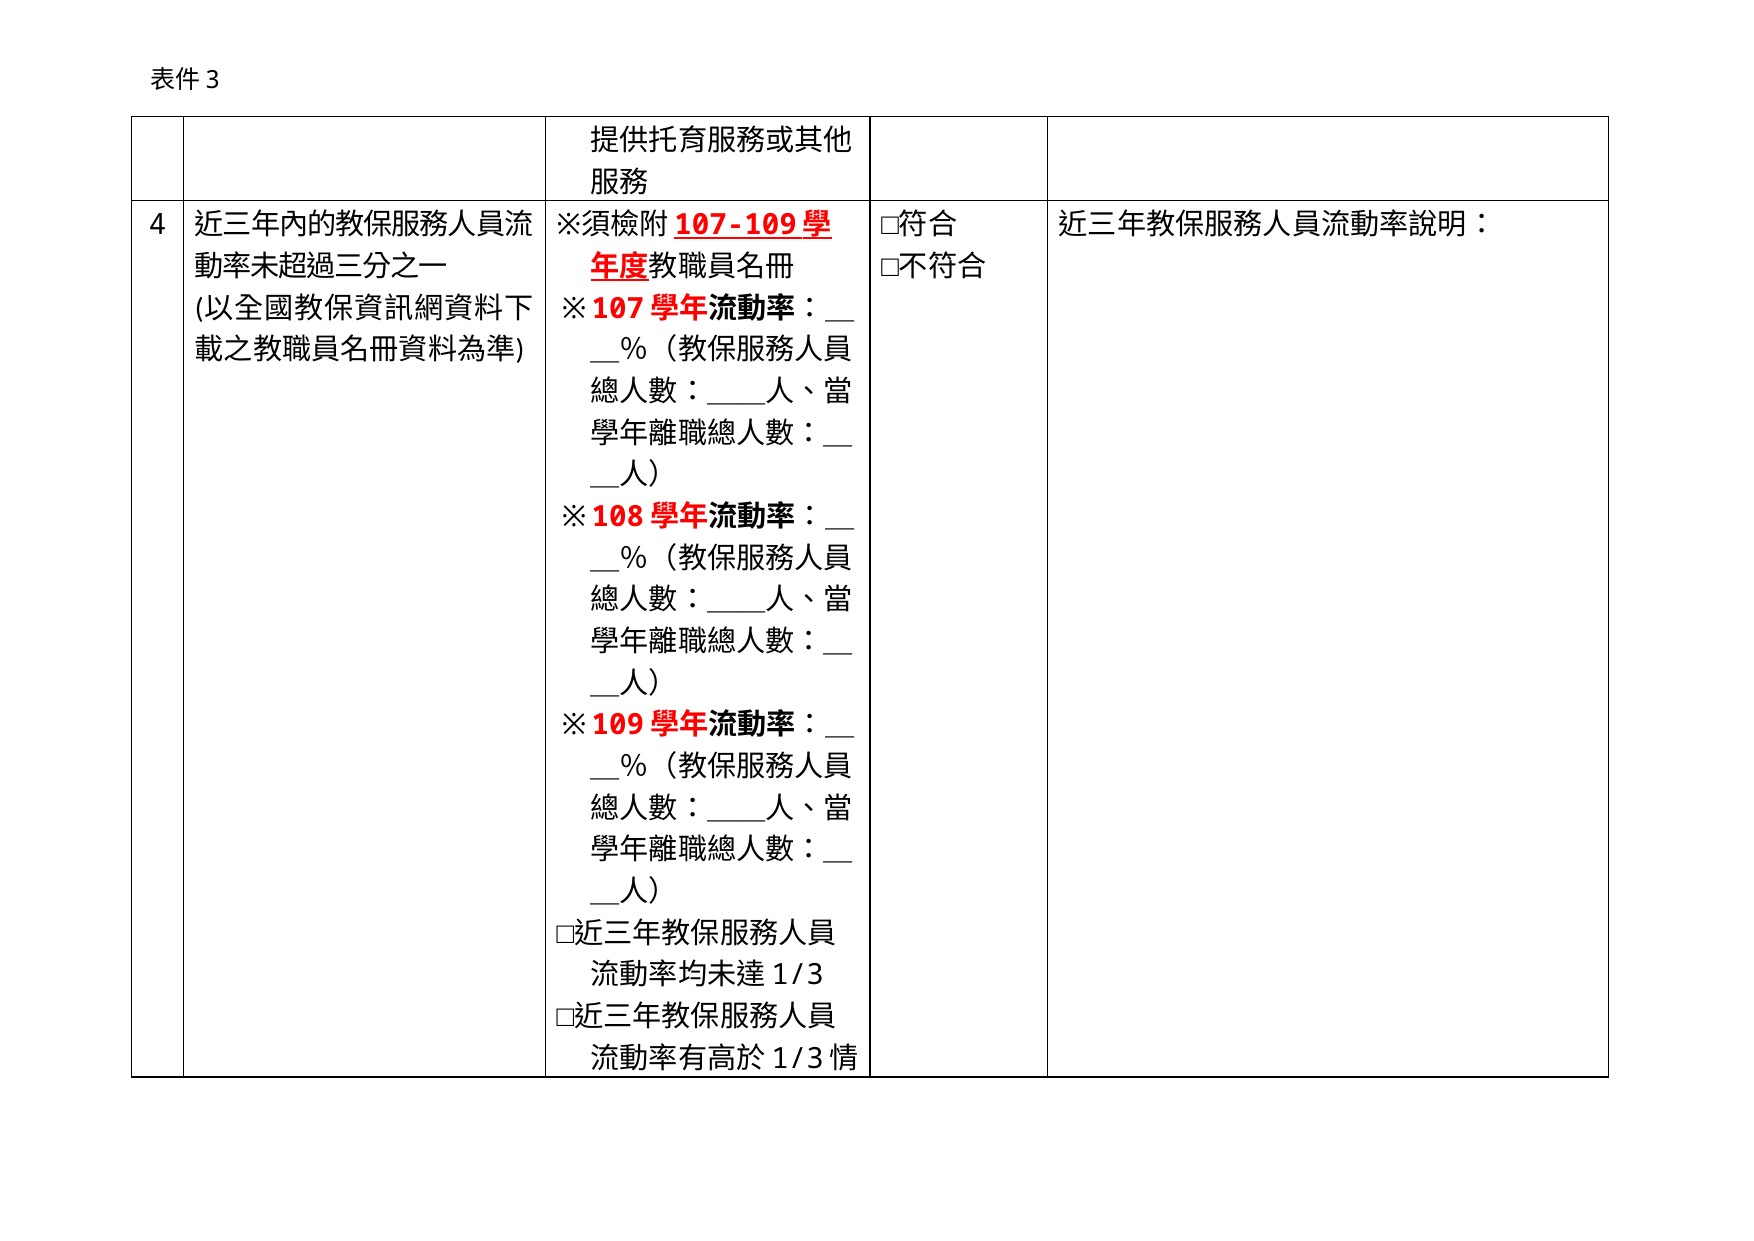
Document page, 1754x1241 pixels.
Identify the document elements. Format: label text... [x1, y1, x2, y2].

table_cell [1048, 117, 1608, 200]
table_cell [184, 117, 545, 200]
table_cell [132, 117, 183, 200]
table_cell [871, 117, 1047, 200]
table_cell 4 [132, 201, 183, 1076]
table_cell ※須檢附107-109學年度教職員名冊 ※107學年流動率：＿＿％（教保服務人員總人數：＿＿人、當學年離職總人數：＿＿人） ※108學年流動率：＿＿％（教保服務人員總人數：＿＿人、當學年離職總人數：＿＿人） ※109學年流動率：＿＿％（教保服務人員總人數：＿＿人、當學年離職總人數：＿＿人） □近三年教保服務人員流動率均未達1/3 □近三年教保服務人員流動率有高於1/3情 [546, 201, 869, 1076]
table_cell 近三年教保服務人員流動率說明： [1048, 201, 1608, 1076]
table_cell □符合 □不符合 [871, 201, 1047, 1076]
table_cell 近三年內的教保服務人員流動率未超過三分之一 (以全國教保資訊網資料下載之教職員名冊資料為準) [184, 201, 545, 1076]
table_cell 提供托育服務或其他服務 [546, 117, 869, 200]
